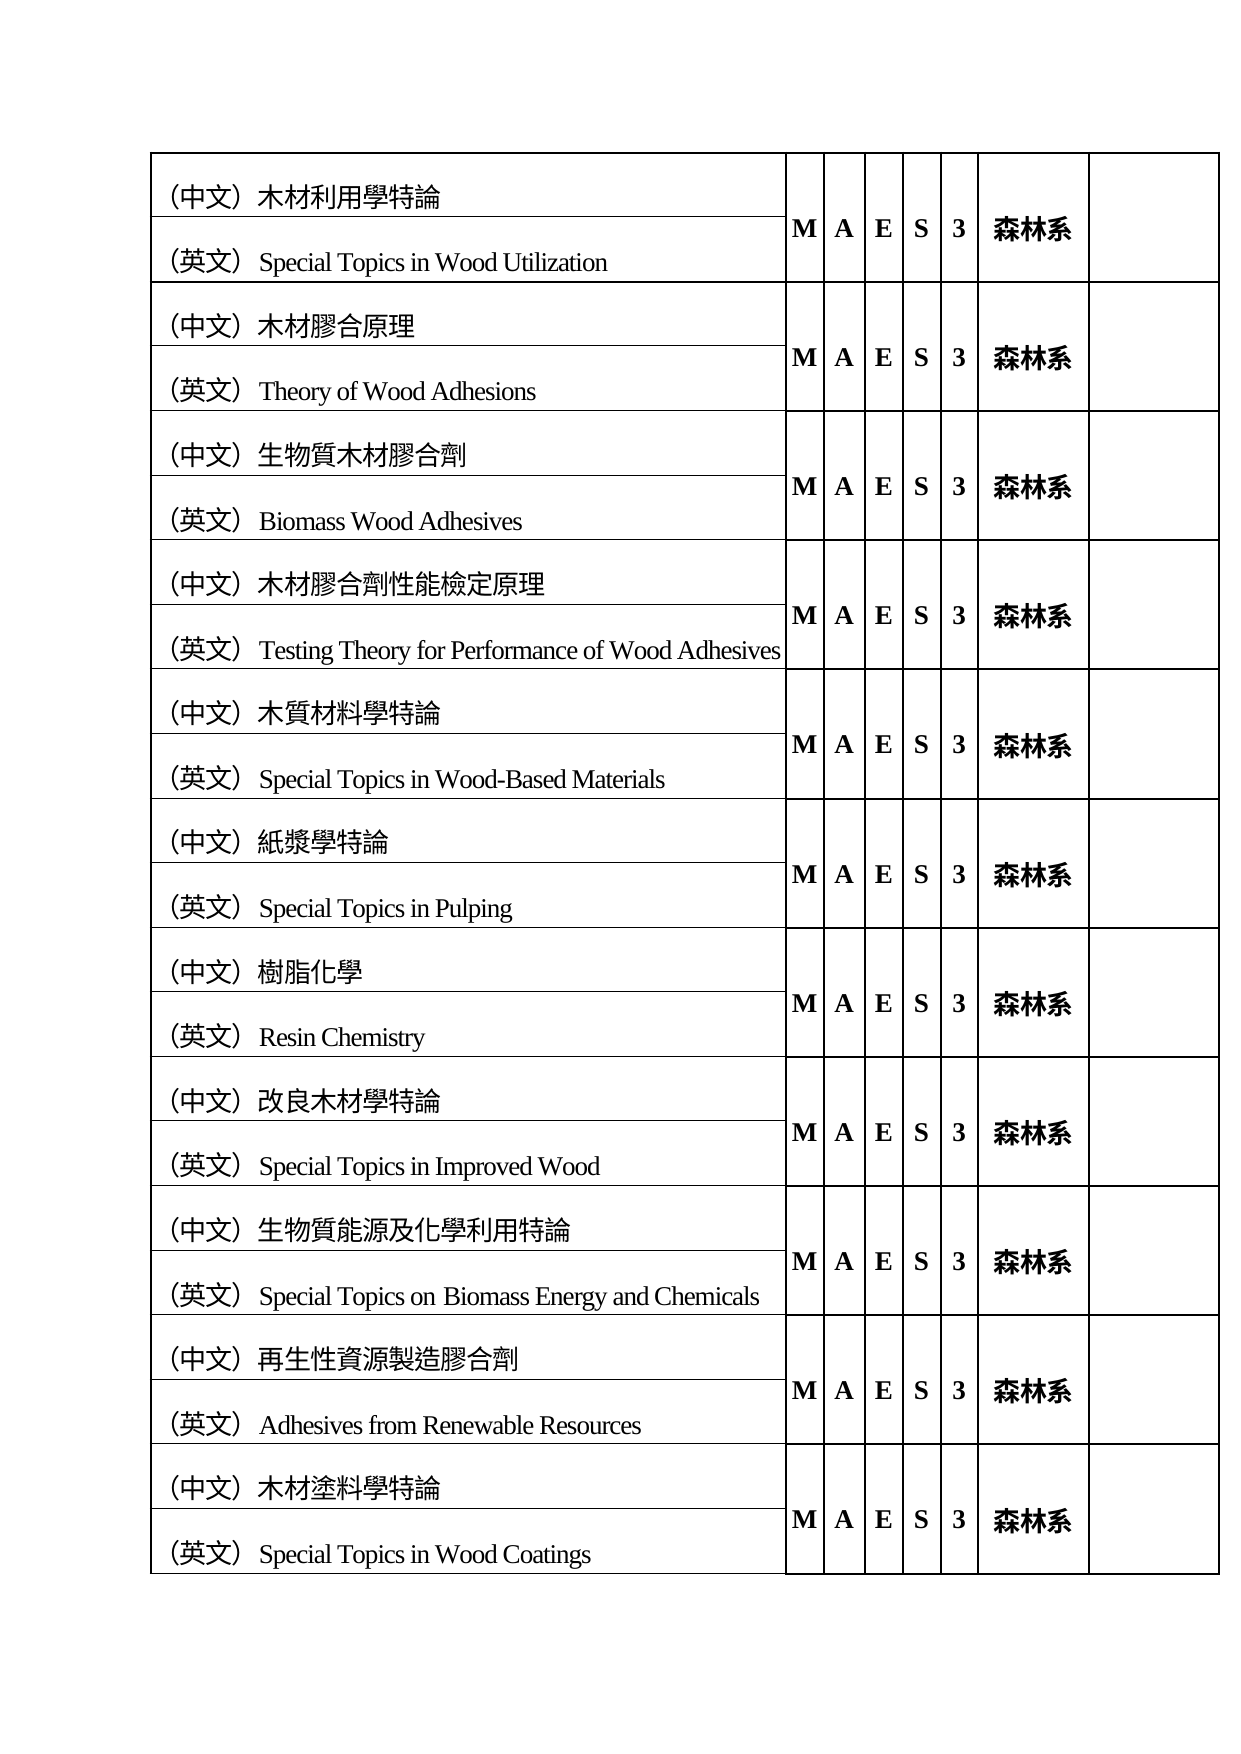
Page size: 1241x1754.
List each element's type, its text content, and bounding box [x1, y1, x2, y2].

table_cell 森林系 [979, 1316, 1088, 1443]
table_cell [1090, 1316, 1218, 1443]
table_cell 3 [942, 1058, 977, 1185]
table_cell M [787, 1058, 823, 1185]
table_cell S [904, 670, 940, 797]
table_cell （英文）Special Topics in Pulping [152, 863, 785, 927]
table_cell （英文）Adhesives from Renewable Resources [152, 1380, 785, 1443]
table_cell M [787, 154, 823, 281]
table_cell E [866, 283, 902, 410]
table_cell M [787, 929, 823, 1056]
table_cell S [904, 1187, 940, 1314]
table_cell 3 [942, 1445, 977, 1572]
table_cell 森林系 [979, 541, 1088, 668]
table_cell （英文）Special Topics on Biomass Energy and Chemicals [152, 1251, 785, 1314]
table_cell A [825, 541, 864, 668]
table_cell 森林系 [979, 1058, 1088, 1185]
table_cell （中文）木材塗料學特論 [152, 1444, 785, 1508]
table_cell S [904, 154, 940, 281]
table_cell （中文）樹脂化學 [152, 928, 785, 991]
table_cell E [866, 154, 902, 281]
table_cell E [866, 1316, 902, 1443]
table_cell （中文）木材膠合原理 [152, 283, 785, 345]
table_cell [1090, 1187, 1218, 1314]
table_cell （英文）Special Topics in Wood Coatings [152, 1509, 785, 1572]
table_cell （中文）再生性資源製造膠合劑 [152, 1315, 785, 1379]
table_cell M [787, 800, 823, 927]
table_cell （英文）Special Topics in Wood Utilization [152, 217, 785, 281]
table_cell [1090, 154, 1218, 281]
table_cell E [866, 670, 902, 797]
table_cell M [787, 1316, 823, 1443]
table_cell （中文）生物質木材膠合劑 [152, 411, 785, 474]
table_cell [1090, 1445, 1218, 1572]
table_cell 森林系 [979, 1187, 1088, 1314]
table_cell 森林系 [979, 670, 1088, 797]
table_cell A [825, 283, 864, 410]
table_cell （中文）紙漿學特論 [152, 799, 785, 862]
table_cell [1090, 412, 1218, 539]
table_cell （中文）木質材料學特論 [152, 669, 785, 733]
table_cell （中文）改良木材學特論 [152, 1057, 785, 1120]
table_cell E [866, 1445, 902, 1572]
table_cell M [787, 1187, 823, 1314]
table_cell 3 [942, 283, 977, 410]
table_cell S [904, 412, 940, 539]
table_cell 3 [942, 670, 977, 797]
table_cell M [787, 283, 823, 410]
table_cell [1090, 1058, 1218, 1185]
table_cell 3 [942, 412, 977, 539]
table_cell （中文）木材膠合劑性能檢定原理 [152, 540, 785, 604]
table_cell 森林系 [979, 412, 1088, 539]
table_cell S [904, 800, 940, 927]
table_cell 3 [942, 929, 977, 1056]
table_cell 森林系 [979, 929, 1088, 1056]
table_cell 3 [942, 1187, 977, 1314]
table_cell （中文）木材利用學特論 [152, 154, 785, 216]
table_cell A [825, 929, 864, 1056]
table_cell E [866, 800, 902, 927]
table_cell 3 [942, 154, 977, 281]
table_cell [1090, 541, 1218, 668]
table_cell [1090, 670, 1218, 797]
table_cell （英文）Testing Theory for Performance of Wood Adhesives [152, 605, 785, 668]
table_cell [1090, 929, 1218, 1056]
table_cell M [787, 412, 823, 539]
table_cell E [866, 1058, 902, 1185]
table_cell E [866, 929, 902, 1056]
table_cell 3 [942, 800, 977, 927]
table_cell A [825, 412, 864, 539]
table_cell A [825, 1058, 864, 1185]
table_cell A [825, 154, 864, 281]
table_cell S [904, 929, 940, 1056]
table_cell （英文）Resin Chemistry [152, 992, 785, 1056]
table_cell A [825, 800, 864, 927]
table_cell S [904, 1316, 940, 1443]
table_cell M [787, 670, 823, 797]
table_cell （英文）Special Topics in Improved Wood [152, 1121, 785, 1185]
table_cell A [825, 1187, 864, 1314]
table_cell 3 [942, 541, 977, 668]
table_cell S [904, 541, 940, 668]
table_cell M [787, 1445, 823, 1572]
table_cell A [825, 1316, 864, 1443]
table_cell E [866, 412, 902, 539]
table_cell A [825, 670, 864, 797]
table_cell 森林系 [979, 283, 1088, 410]
table_cell S [904, 1445, 940, 1572]
table_cell （英文）Special Topics in Wood-Based Materials [152, 734, 785, 797]
table_cell M [787, 541, 823, 668]
table_cell S [904, 283, 940, 410]
table_cell 森林系 [979, 800, 1088, 927]
table_cell 森林系 [979, 1445, 1088, 1572]
table_cell [1090, 283, 1218, 410]
table_cell A [825, 1445, 864, 1572]
table_cell [1090, 800, 1218, 927]
table_cell S [904, 1058, 940, 1185]
table_cell （英文）Biomass Wood Adhesives [152, 476, 785, 539]
table_cell （英文）Theory of Wood Adhesions [152, 346, 785, 410]
table_cell 3 [942, 1316, 977, 1443]
table_cell E [866, 541, 902, 668]
table_cell （中文）生物質能源及化學利用特論 [152, 1186, 785, 1249]
table_cell E [866, 1187, 902, 1314]
table_cell 森林系 [979, 154, 1088, 281]
